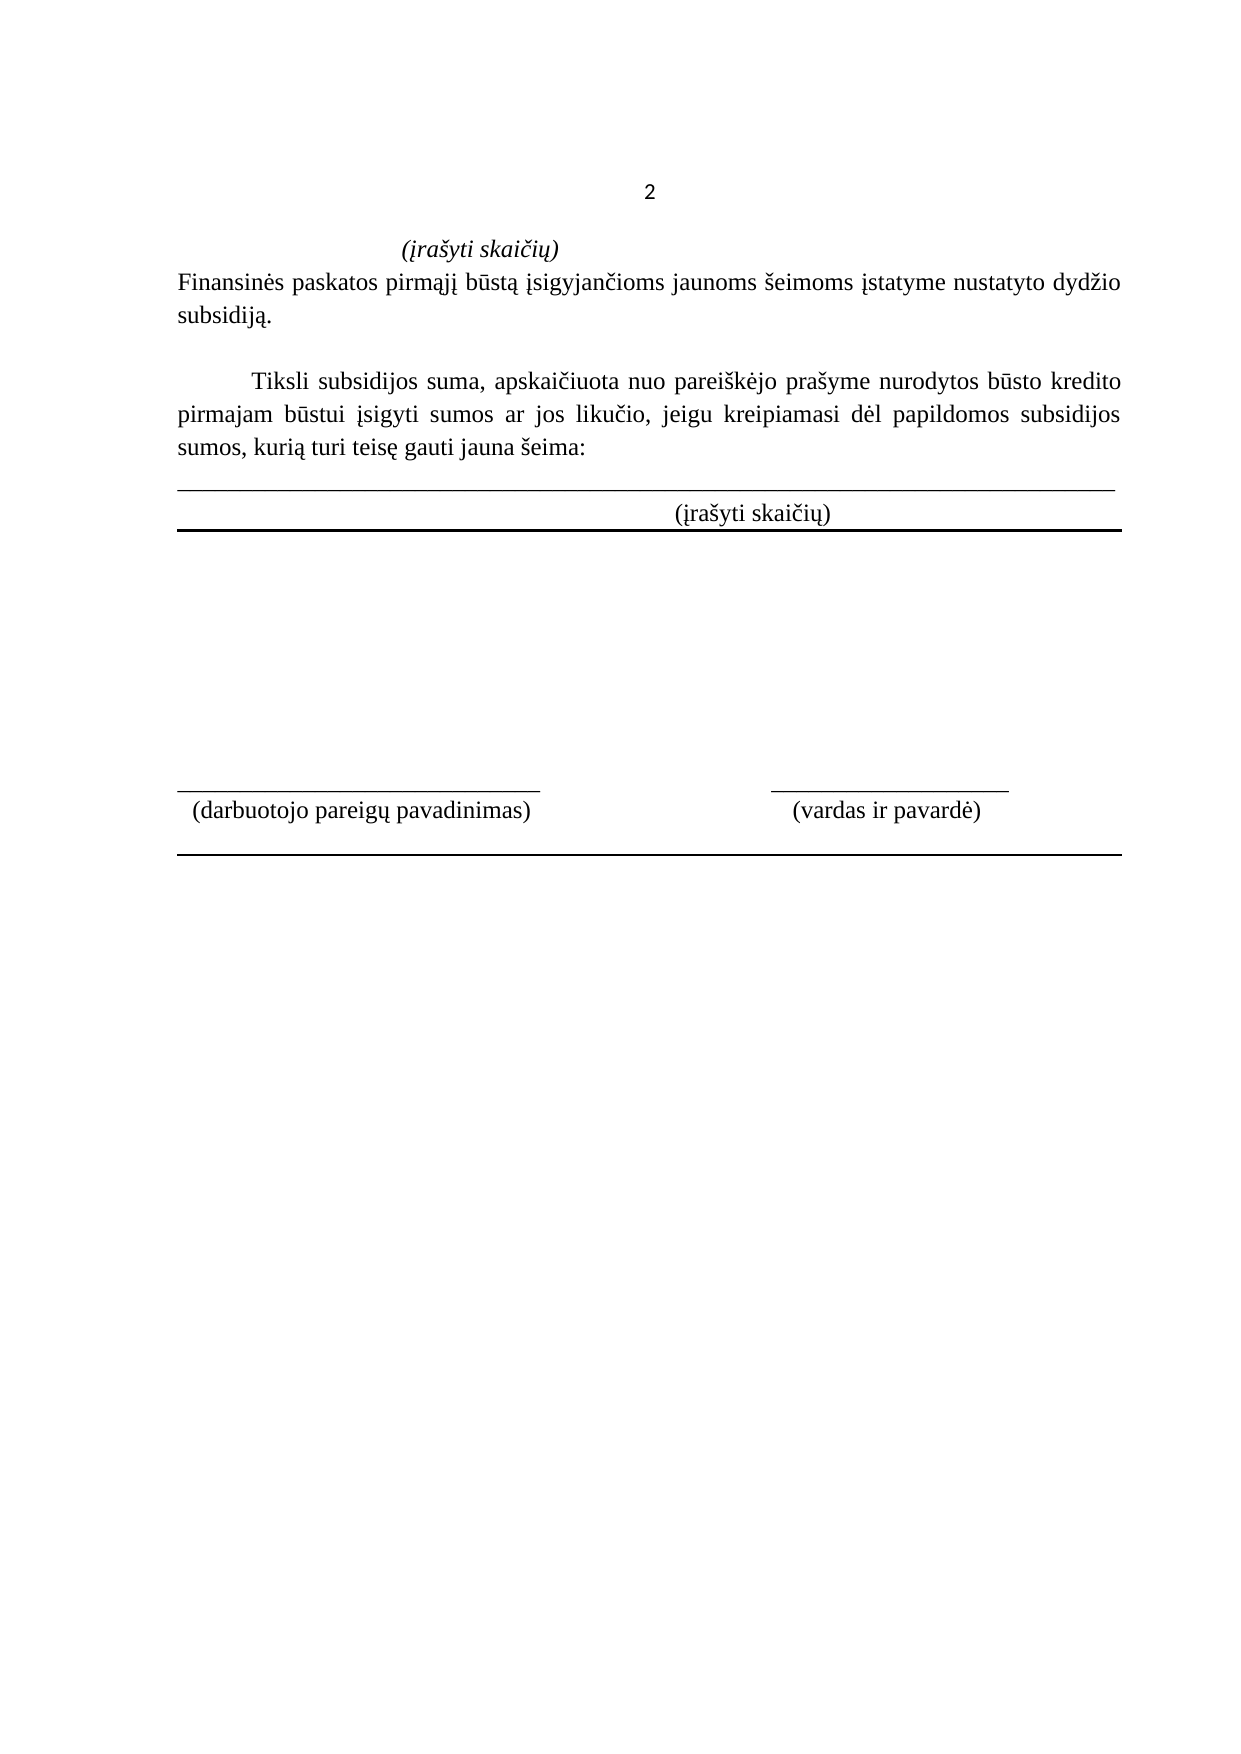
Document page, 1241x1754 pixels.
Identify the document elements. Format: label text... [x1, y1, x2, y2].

text _____________________________ ___________________ [177, 766, 1122, 795]
text Finansinės paskatos pirmąjį būstą įsigyjančioms jaunoms šeimoms įstatyme nustatyto dydžio subsidiją. [177, 267, 1122, 328]
text (darbuotojo pareigų pavadinimas) (vardas ir pavardė) [177, 795, 1122, 854]
text ___________________________________________________________________________ [177, 465, 1122, 493]
text Tiksli subsidijos suma, apskaičiuota nuo pareiškėjo prašyme nurodytos būsto kredito pirmajam būstui įsigyti sumos ar jos likučio, jeigu kreipiamasi dėl papildomos subsidijos sumos, kurią turi teisę gauti jauna šeima: [177, 366, 1122, 461]
text (įrašyti skaičių) [177, 498, 1122, 529]
text (įrašyti skaičių) [177, 234, 1122, 262]
